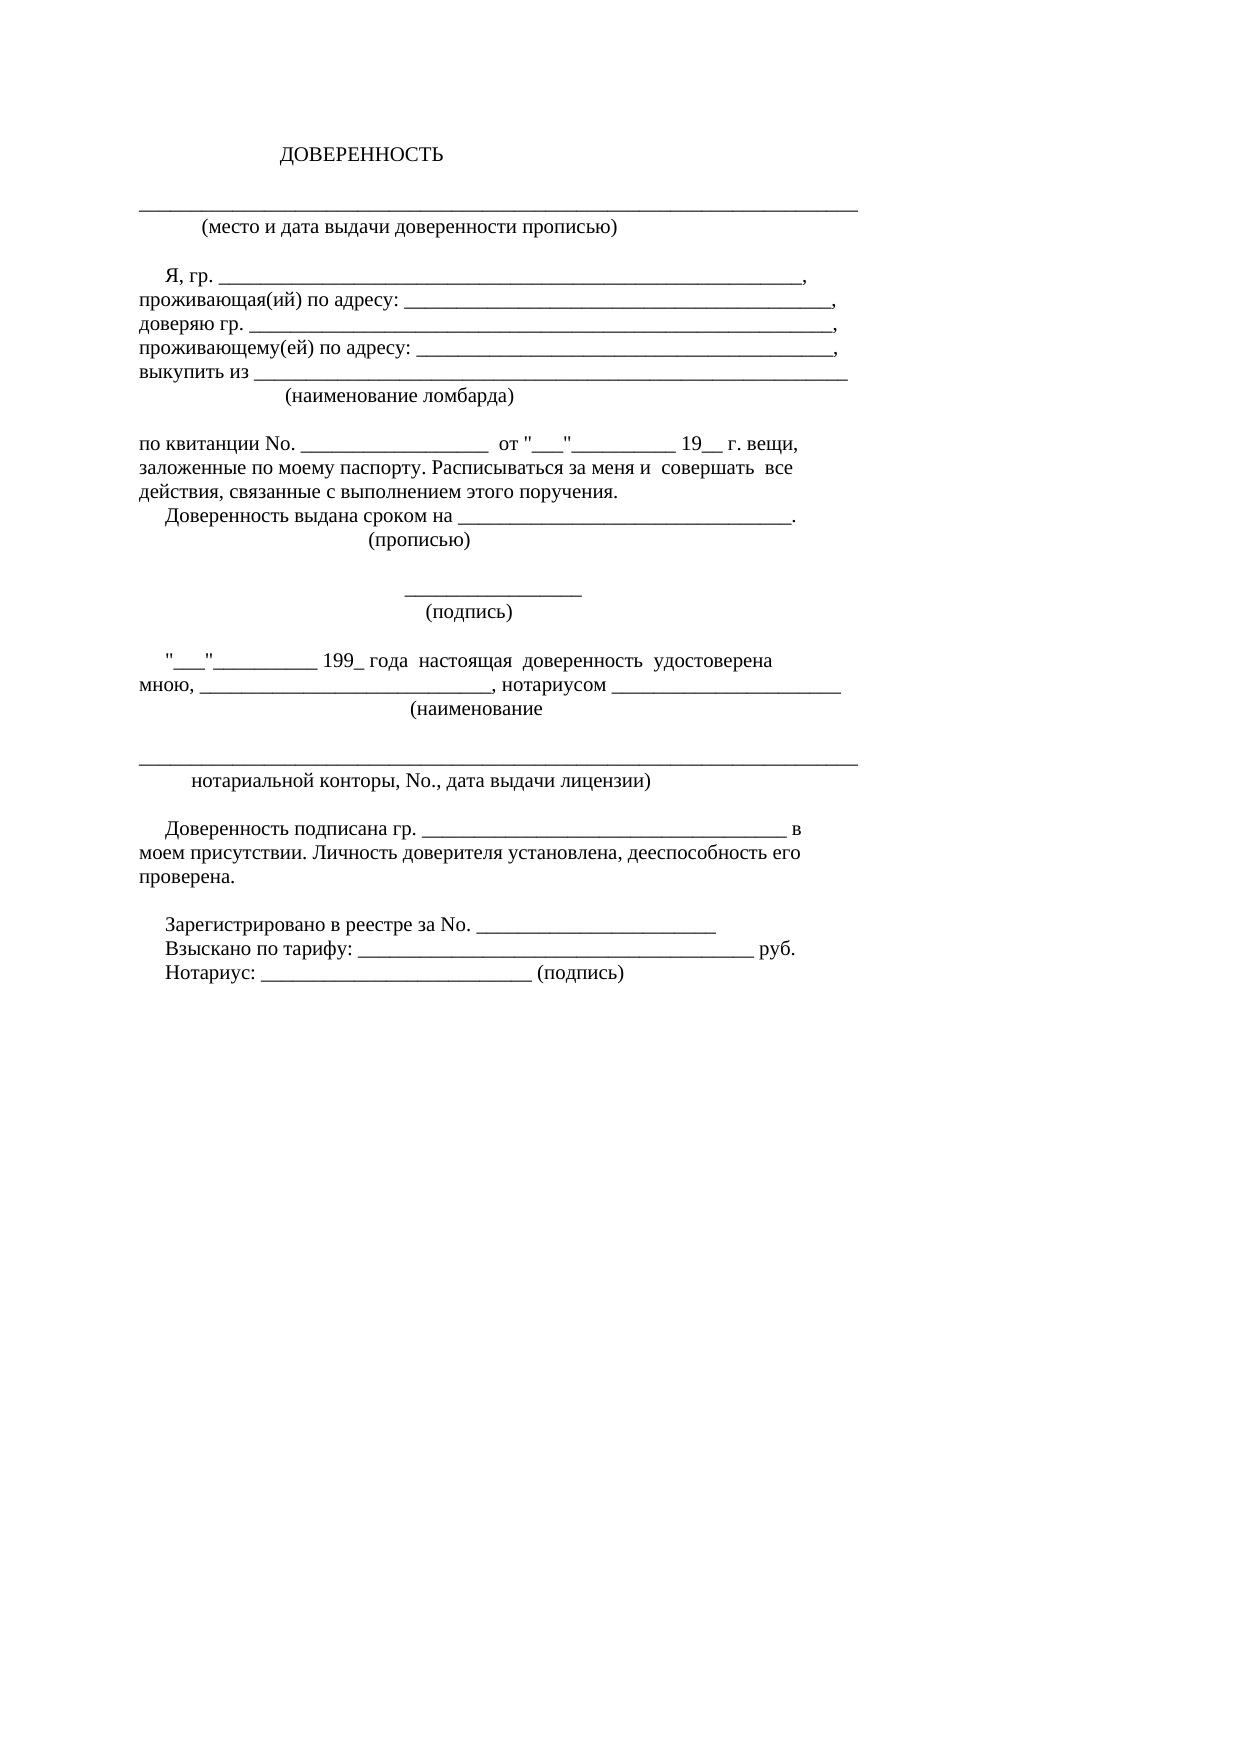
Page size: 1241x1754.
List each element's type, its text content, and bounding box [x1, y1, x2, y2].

text _____________________________________________________________________ [118, 744, 1122, 768]
text (подпись) [118, 599, 1122, 623]
text Зарегистрировано в реестре за No. _______________________ [118, 912, 1122, 936]
text "___"__________ 199_ года настоящая доверенность удостоверена [118, 647, 1122, 672]
text (место и дата выдачи доверенности прописью) [118, 214, 1122, 238]
text моем присутствии. Личность доверителя установлена, дееспособность его [118, 840, 1122, 864]
text проживающая(ий) по адресу: _________________________________________, [118, 287, 1122, 311]
text Взыскано по тарифу: ______________________________________ руб. [118, 936, 1122, 960]
text _____________________________________________________________________ [118, 190, 1122, 214]
text _________________ [118, 575, 1122, 599]
text проживающему(ей) по адресу: ________________________________________, [118, 335, 1122, 359]
text выкупить из _________________________________________________________ [118, 359, 1122, 383]
text по квитанции No. __________________ от "___"__________ 19__ г. вещи, [118, 431, 1122, 455]
text (наименование ломбарда) [118, 383, 1122, 407]
text Я, гр. ________________________________________________________, [118, 262, 1122, 287]
text Нотариус: __________________________ (подпись) [118, 960, 1122, 984]
text (наименование [118, 696, 1122, 720]
text Доверенность подписана гр. ___________________________________ в [118, 816, 1122, 840]
text заложенные по моему паспорту. Расписываться за меня и совершать все [118, 455, 1122, 479]
text действия, связанные с выполнением этого поручения. [118, 479, 1122, 503]
text мною, ____________________________, нотариусом ______________________ [118, 672, 1122, 696]
text ДОВЕРЕННОСТЬ [118, 142, 1122, 166]
text (прописью) [118, 527, 1122, 551]
text доверяю гр. ________________________________________________________, [118, 311, 1122, 335]
text нотариальной конторы, Nо., дата выдачи лицензии) [118, 768, 1122, 792]
text проверена. [118, 864, 1122, 888]
text Доверенность выдана сроком на ________________________________. [118, 503, 1122, 527]
